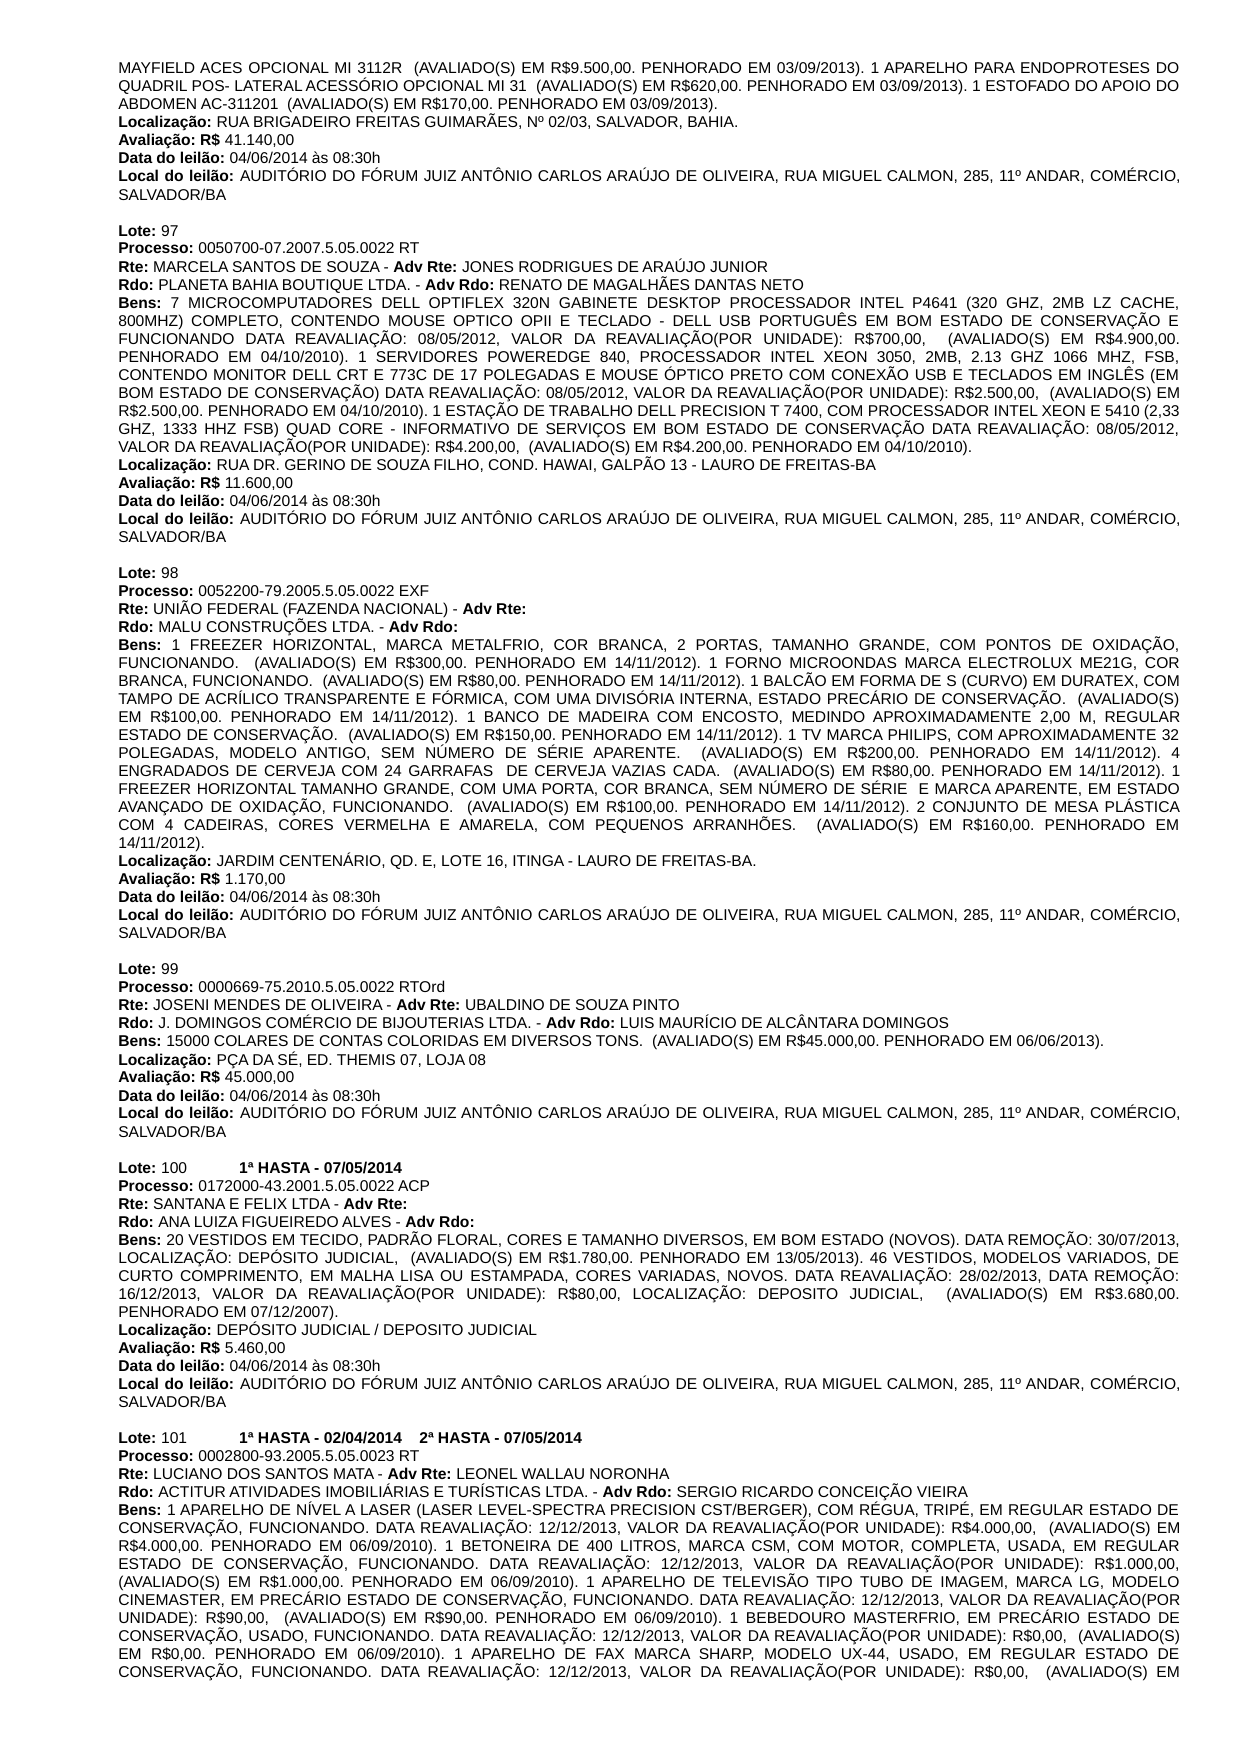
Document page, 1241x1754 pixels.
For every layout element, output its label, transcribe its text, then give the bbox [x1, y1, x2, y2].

text Lote: 101 1ª HASTA - 02/04/2014 2ª HASTA - 07/05/2014 [118, 1429, 1181, 1447]
text Localização: DEPÓSITO JUDICIAL / DEPOSITO JUDICIAL [118, 1321, 1181, 1338]
text Rte: UNIÃO FEDERAL (FAZENDA NACIONAL) - Adv Rte: [118, 600, 1181, 618]
text Lote: 99 [118, 960, 1181, 978]
text Local do leilão: AUDITÓRIO DO FÓRUM JUIZ ANTÔNIO CARLOS ARAÚJO DE OLIVEIRA, RUA MIGUEL CALMON, 285, 11º ANDAR, COMÉRCIO, SALVADOR/BA [118, 906, 1181, 942]
text Avaliação: R$ 1.170,00 [118, 870, 1181, 888]
text Local do leilão: AUDITÓRIO DO FÓRUM JUIZ ANTÔNIO CARLOS ARAÚJO DE OLIVEIRA, RUA MIGUEL CALMON, 285, 11º ANDAR, COMÉRCIO, SALVADOR/BA [118, 167, 1181, 203]
text Rte: MARCELA SANTOS DE SOUZA - Adv Rte: JONES RODRIGUES DE ARAÚJO JUNIOR [118, 257, 1181, 275]
text Processo: 0000669-75.2010.5.05.0022 RTOrd [118, 978, 1181, 996]
text Rte: LUCIANO DOS SANTOS MATA - Adv Rte: LEONEL WALLAU NORONHA [118, 1465, 1181, 1483]
text Data do leilão: 04/06/2014 às 08:30h [118, 492, 1181, 509]
text Rdo: ANA LUIZA FIGUEIREDO ALVES - Adv Rdo: [118, 1212, 1181, 1230]
text Processo: 0052200-79.2005.5.05.0022 EXF [118, 582, 1181, 600]
text Avaliação: R$ 41.140,00 [118, 131, 1181, 149]
text Bens: 7 MICROCOMPUTADORES DELL OPTIFLEX 320N GABINETE DESKTOP PROCESSADOR INTEL P4641 (320 GHZ, 2MB LZ CACHE, 800MHZ) COMPLETO, CONTENDO MOUSE OPTICO OPII E TECLADO - DELL USB PORTUGUÊS EM BOM ESTADO DE CONSERVAÇÃO E FUNCIONANDO DATA REAVALIAÇÃO: 08/05/2012, VALOR DA REAVALIAÇÃO(POR UNIDADE): R$700,00, (AVALIADO(S) EM R$4.900,00. PENHORADO EM 04/10/2010). 1 SERVIDORES POWEREDGE 840, PROCESSADOR INTEL XEON 3050, 2MB, 2.13 GHZ 1066 MHZ, FSB, CONTENDO MONITOR DELL CRT E 773C DE 17 POLEGADAS E MOUSE ÓPTICO PRETO COM CONEXÃO USB E TECLADOS EM INGLÊS (EM BOM ESTADO DE CONSERVAÇÃO) DATA REAVALIAÇÃO: 08/05/2012, VALOR DA REAVALIAÇÃO(POR UNIDADE): R$2.500,00, (AVALIADO(S) EM R$2.500,00. PENHORADO EM 04/10/2010). 1 ESTAÇÃO DE TRABALHO DELL PRECISION T 7400, COM PROCESSADOR INTEL XEON E 5410 (2,33 GHZ, 1333 HHZ FSB) QUAD CORE - INFORMATIVO DE SERVIÇOS EM BOM ESTADO DE CONSERVAÇÃO DATA REAVALIAÇÃO: 08/05/2012, VALOR DA REAVALIAÇÃO(POR UNIDADE): R$4.200,00, (AVALIADO(S) EM R$4.200,00. PENHORADO EM 04/10/2010). [118, 293, 1181, 456]
text Bens: 15000 COLARES DE CONTAS COLORIDAS EM DIVERSOS TONS. (AVALIADO(S) EM R$45.000,00. PENHORADO EM 06/06/2013). [118, 1032, 1181, 1050]
text Localização: RUA DR. GERINO DE SOUZA FILHO, COND. HAWAI, GALPÃO 13 - LAURO DE FREITAS-BA [118, 456, 1181, 473]
text Rdo: J. DOMINGOS COMÉRCIO DE BIJOUTERIAS LTDA. - Adv Rdo: LUIS MAURÍCIO DE ALCÂNTARA DOMINGOS [118, 1014, 1181, 1032]
text Bens: 1 APARELHO DE NÍVEL A LASER (LASER LEVEL-SPECTRA PRECISION CST/BERGER), COM RÉGUA, TRIPÉ, EM REGULAR ESTADO DE CONSERVAÇÃO, FUNCIONANDO. DATA REAVALIAÇÃO: 12/12/2013, VALOR DA REAVALIAÇÃO(POR UNIDADE): R$4.000,00, (AVALIADO(S) EM R$4.000,00. PENHORADO EM 06/09/2010). 1 BETONEIRA DE 400 LITROS, MARCA CSM, COM MOTOR, COMPLETA, USADA, EM REGULAR ESTADO DE CONSERVAÇÃO, FUNCIONANDO. DATA REAVALIAÇÃO: 12/12/2013, VALOR DA REAVALIAÇÃO(POR UNIDADE): R$1.000,00, (AVALIADO(S) EM R$1.000,00. PENHORADO EM 06/09/2010). 1 APARELHO DE TELEVISÃO TIPO TUBO DE IMAGEM, MARCA LG, MODELO CINEMASTER, EM PRECÁRIO ESTADO DE CONSERVAÇÃO, FUNCIONANDO. DATA REAVALIAÇÃO: 12/12/2013, VALOR DA REAVALIAÇÃO(POR UNIDADE): R$90,00, (AVALIADO(S) EM R$90,00. PENHORADO EM 06/09/2010). 1 BEBEDOURO MASTERFRIO, EM PRECÁRIO ESTADO DE CONSERVAÇÃO, USADO, FUNCIONANDO. DATA REAVALIAÇÃO: 12/12/2013, VALOR DA REAVALIAÇÃO(POR UNIDADE): R$0,00, (AVALIADO(S) EM R$0,00. PENHORADO EM 06/09/2010). 1 APARELHO DE FAX MARCA SHARP, MODELO UX-44, USADO, EM REGULAR ESTADO DE CONSERVAÇÃO, FUNCIONANDO. DATA REAVALIAÇÃO: 12/12/2013, VALOR DA REAVALIAÇÃO(POR UNIDADE): R$0,00, (AVALIADO(S) EM [118, 1501, 1181, 1681]
text Lote: 98 [118, 564, 1181, 582]
text Local do leilão: AUDITÓRIO DO FÓRUM JUIZ ANTÔNIO CARLOS ARAÚJO DE OLIVEIRA, RUA MIGUEL CALMON, 285, 11º ANDAR, COMÉRCIO, SALVADOR/BA [118, 1104, 1181, 1140]
text Localização: JARDIM CENTENÁRIO, QD. E, LOTE 16, ITINGA - LAURO DE FREITAS-BA. [118, 852, 1181, 870]
text Lote: 97 [118, 221, 1181, 239]
text Avaliação: R$ 45.000,00 [118, 1068, 1181, 1086]
text Data do leilão: 04/06/2014 às 08:30h [118, 1357, 1181, 1374]
text Processo: 0050700-07.2007.5.05.0022 RT [118, 239, 1181, 257]
text Localização: RUA BRIGADEIRO FREITAS GUIMARÃES, Nº 02/03, SALVADOR, BAHIA. [118, 113, 1181, 131]
text Avaliação: R$ 5.460,00 [118, 1338, 1181, 1357]
text Rdo: ACTITUR ATIVIDADES IMOBILIÁRIAS E TURÍSTICAS LTDA. - Adv Rdo: SERGIO RICARDO CONCEIÇÃO VIEIRA [118, 1483, 1181, 1501]
text Rte: SANTANA E FELIX LTDA - Adv Rte: [118, 1194, 1181, 1212]
text Bens: 1 FREEZER HORIZONTAL, MARCA METALFRIO, COR BRANCA, 2 PORTAS, TAMANHO GRANDE, COM PONTOS DE OXIDAÇÃO, FUNCIONANDO. (AVALIADO(S) EM R$300,00. PENHORADO EM 14/11/2012). 1 FORNO MICROONDAS MARCA ELECTROLUX ME21G, COR BRANCA, FUNCIONANDO. (AVALIADO(S) EM R$80,00. PENHORADO EM 14/11/2012). 1 BALCÃO EM FORMA DE S (CURVO) EM DURATEX, COM TAMPO DE ACRÍLICO TRANSPARENTE E FÓRMICA, COM UMA DIVISÓRIA INTERNA, ESTADO PRECÁRIO DE CONSERVAÇÃO. (AVALIADO(S) EM R$100,00. PENHORADO EM 14/11/2012). 1 BANCO DE MADEIRA COM ENCOSTO, MEDINDO APROXIMADAMENTE 2,00 M, REGULAR ESTADO DE CONSERVAÇÃO. (AVALIADO(S) EM R$150,00. PENHORADO EM 14/11/2012). 1 TV MARCA PHILIPS, COM APROXIMADAMENTE 32 POLEGADAS, MODELO ANTIGO, SEM NÚMERO DE SÉRIE APARENTE. (AVALIADO(S) EM R$200,00. PENHORADO EM 14/11/2012). 4 ENGRADADOS DE CERVEJA COM 24 GARRAFAS DE CERVEJA VAZIAS CADA. (AVALIADO(S) EM R$80,00. PENHORADO EM 14/11/2012). 1 FREEZER HORIZONTAL TAMANHO GRANDE, COM UMA PORTA, COR BRANCA, SEM NÚMERO DE SÉRIE E MARCA APARENTE, EM ESTADO AVANÇADO DE OXIDAÇÃO, FUNCIONANDO. (AVALIADO(S) EM R$100,00. PENHORADO EM 14/11/2012). 2 CONJUNTO DE MESA PLÁSTICA COM 4 CADEIRAS, CORES VERMELHA E AMARELA, COM PEQUENOS ARRANHÕES. (AVALIADO(S) EM R$160,00. PENHORADO EM 14/11/2012). [118, 636, 1181, 852]
text Localização: PÇA DA SÉ, ED. THEMIS 07, LOJA 08 [118, 1050, 1181, 1068]
text Processo: 0002800-93.2005.5.05.0023 RT [118, 1447, 1181, 1465]
text Rte: JOSENI MENDES DE OLIVEIRA - Adv Rte: UBALDINO DE SOUZA PINTO [118, 996, 1181, 1014]
text Data do leilão: 04/06/2014 às 08:30h [118, 888, 1181, 906]
text Avaliação: R$ 11.600,00 [118, 473, 1181, 492]
text Data do leilão: 04/06/2014 às 08:30h [118, 1086, 1181, 1104]
text Data do leilão: 04/06/2014 às 08:30h [118, 149, 1181, 167]
text Rdo: MALU CONSTRUÇÕES LTDA. - Adv Rdo: [118, 618, 1181, 636]
text Local do leilão: AUDITÓRIO DO FÓRUM JUIZ ANTÔNIO CARLOS ARAÚJO DE OLIVEIRA, RUA MIGUEL CALMON, 285, 11º ANDAR, COMÉRCIO, SALVADOR/BA [118, 509, 1181, 546]
text Local do leilão: AUDITÓRIO DO FÓRUM JUIZ ANTÔNIO CARLOS ARAÚJO DE OLIVEIRA, RUA MIGUEL CALMON, 285, 11º ANDAR, COMÉRCIO, SALVADOR/BA [118, 1374, 1181, 1411]
text Lote: 100 1ª HASTA - 07/05/2014 [118, 1158, 1181, 1176]
text Processo: 0172000-43.2001.5.05.0022 ACP [118, 1176, 1181, 1194]
text MAYFIELD ACES OPCIONAL MI 3112R (AVALIADO(S) EM R$9.500,00. PENHORADO EM 03/09/2013). 1 APARELHO PARA ENDOPROTESES DO QUADRIL POS- LATERAL ACESSÓRIO OPCIONAL MI 31 (AVALIADO(S) EM R$620,00. PENHORADO EM 03/09/2013). 1 ESTOFADO DO APOIO DO ABDOMEN AC-311201 (AVALIADO(S) EM R$170,00. PENHORADO EM 03/09/2013). [118, 59, 1181, 113]
text Bens: 20 VESTIDOS EM TECIDO, PADRÃO FLORAL, CORES E TAMANHO DIVERSOS, EM BOM ESTADO (NOVOS). DATA REMOÇÃO: 30/07/2013, LOCALIZAÇÃO: DEPÓSITO JUDICIAL, (AVALIADO(S) EM R$1.780,00. PENHORADO EM 13/05/2013). 46 VESTIDOS, MODELOS VARIADOS, DE CURTO COMPRIMENTO, EM MALHA LISA OU ESTAMPADA, CORES VARIADAS, NOVOS. DATA REAVALIAÇÃO: 28/02/2013, DATA REMOÇÃO: 16/12/2013, VALOR DA REAVALIAÇÃO(POR UNIDADE): R$80,00, LOCALIZAÇÃO: DEPOSITO JUDICIAL, (AVALIADO(S) EM R$3.680,00. PENHORADO EM 07/12/2007). [118, 1230, 1181, 1321]
text Rdo: PLANETA BAHIA BOUTIQUE LTDA. - Adv Rdo: RENATO DE MAGALHÃES DANTAS NETO [118, 275, 1181, 293]
